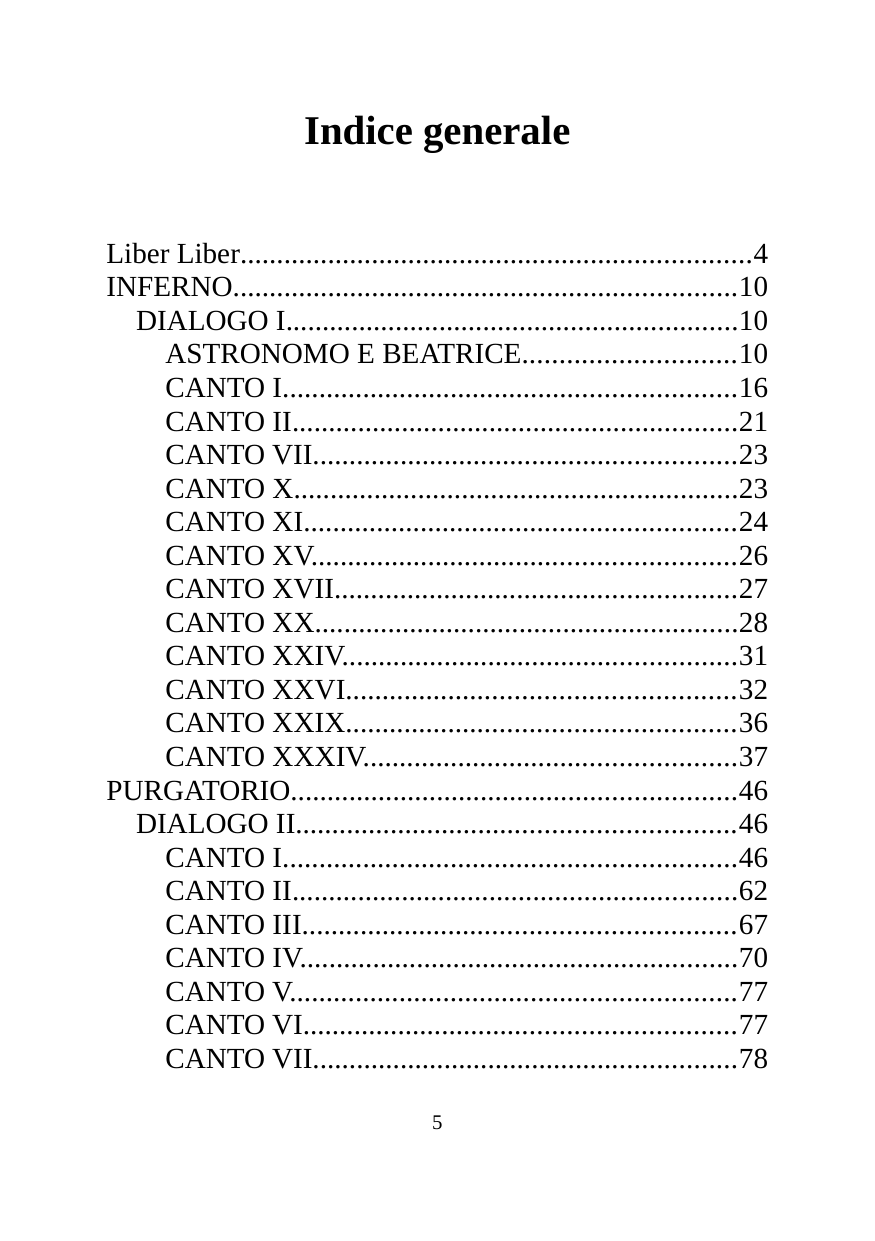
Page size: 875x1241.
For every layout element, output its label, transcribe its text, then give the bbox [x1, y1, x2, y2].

text CANTO XXIX. 36 [165, 706, 768, 739]
text CANTO VI. 77 [165, 1007, 768, 1041]
text PURGATORIO 46 [106, 773, 768, 806]
text CANTO II. 21 [165, 404, 768, 437]
text CANTO V. 77 [165, 974, 768, 1007]
text CANTO VII. 23 [165, 437, 768, 471]
text CANTO XXVI. 32 [165, 672, 768, 706]
text CANTO X. 23 [165, 471, 768, 504]
text CANTO III. 67 [165, 907, 768, 940]
text ASTRONOMO E BEATRICE. 10 [165, 337, 768, 370]
text DIALOGO I. 10 [136, 303, 768, 337]
text CANTO IV. 70 [165, 940, 768, 974]
subtitle Indice generale [106, 106, 768, 153]
text CANTO VII. 78 [165, 1041, 768, 1074]
text CANTO II. 62 [165, 873, 768, 907]
text Liber Liber 4 [106, 236, 768, 269]
text CANTO XX. 28 [165, 605, 768, 638]
text CANTO XV. 26 [165, 538, 768, 571]
text DIALOGO II. 46 [136, 806, 768, 840]
text INFERNO 10 [106, 269, 768, 303]
text CANTO XXIV. 31 [165, 638, 768, 672]
text CANTO XI. 24 [165, 504, 768, 538]
text CANTO I. 16 [165, 370, 768, 404]
text CANTO I. 46 [165, 840, 768, 873]
text CANTO XVII. 27 [165, 571, 768, 605]
text CANTO XXXIV. 37 [165, 739, 768, 773]
